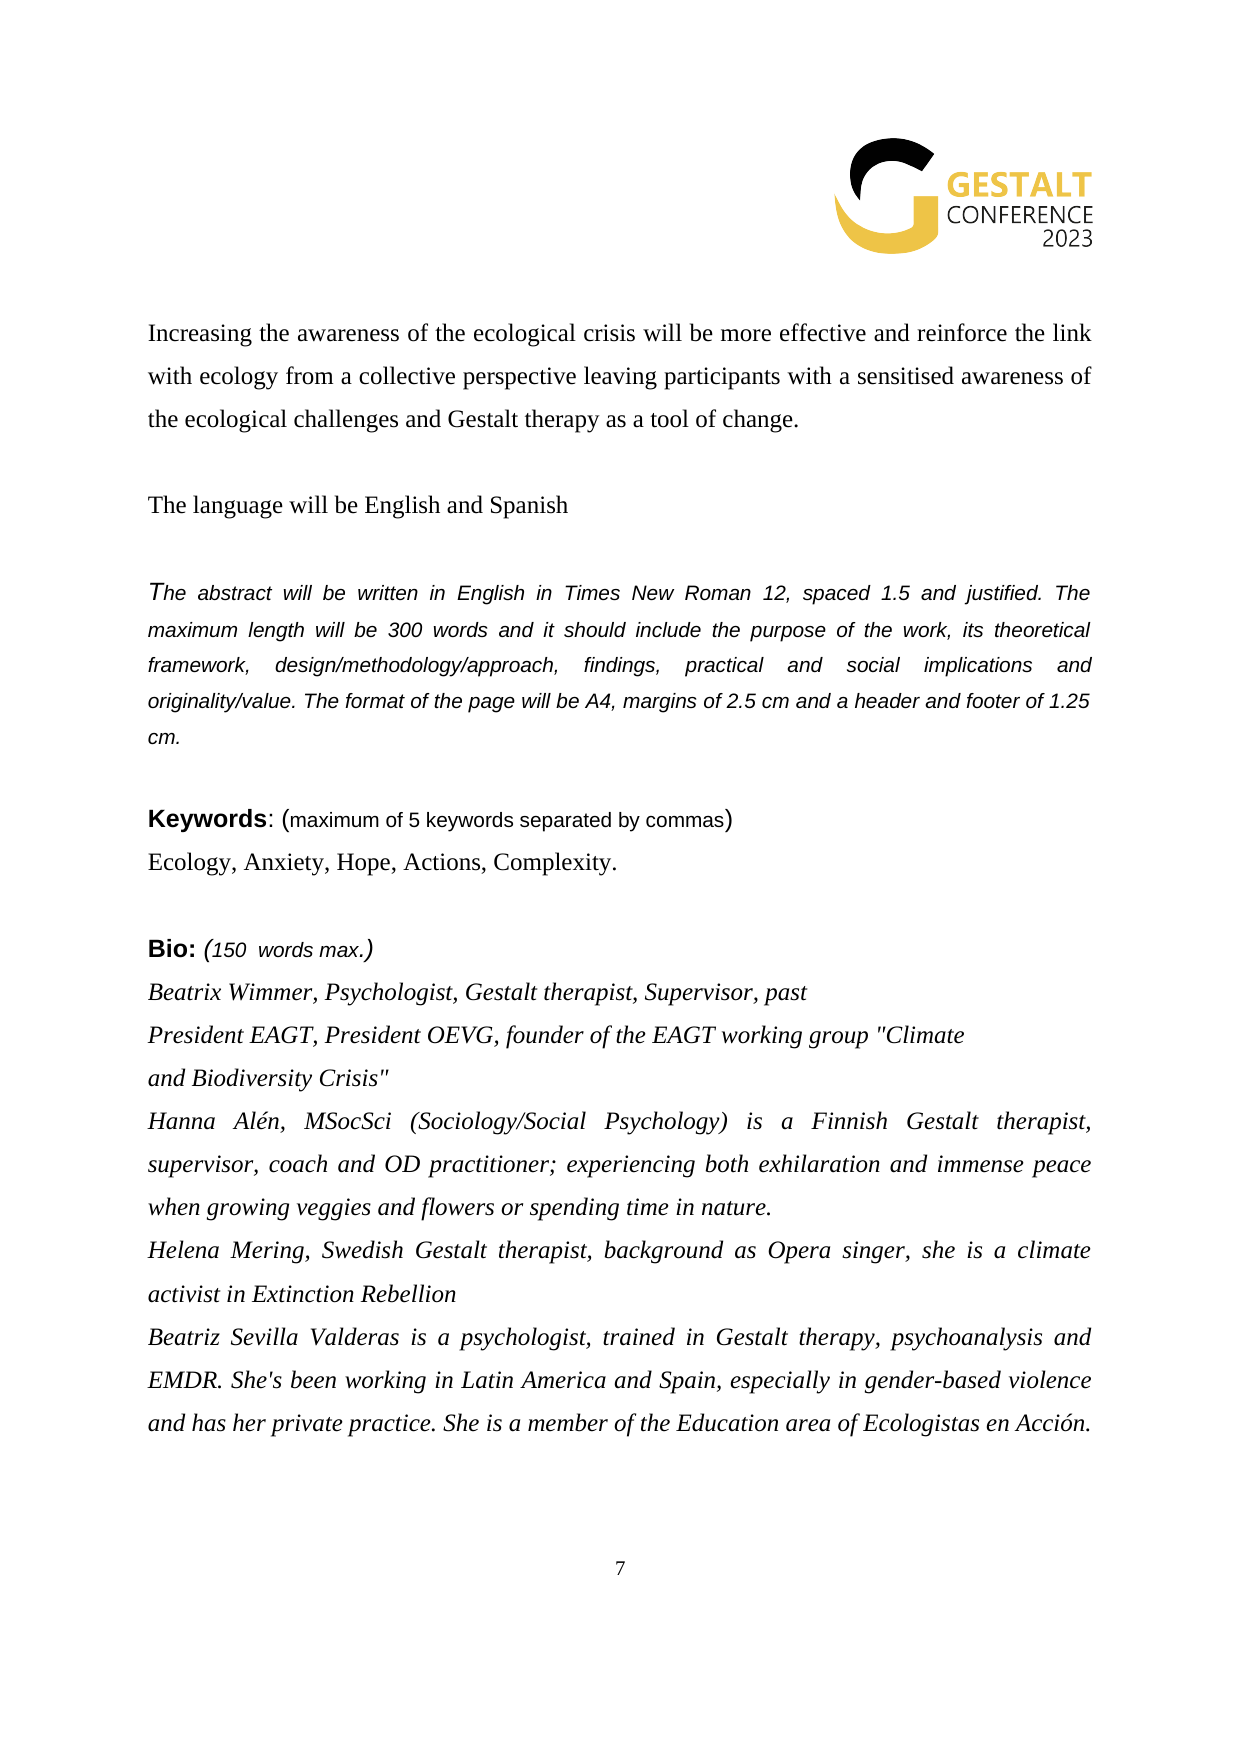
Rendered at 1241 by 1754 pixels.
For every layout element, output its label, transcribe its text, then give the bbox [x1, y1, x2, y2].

text The abstract will be written in English in Times New Roman 12, spaced 1.5 and justified. The maximum length will be 300 words and it should include the purpose of the work, its theoretical framework, design/methodology/approach, findings, practical and social implications and originality/value. The format of the page will be A4, margins of 2.5 cm and a header and footer of 1.25 cm. [148, 577, 1092, 749]
text Hanna Alén, MSocSci (Sociology/Social Psychology) is a Finnish Gestalt therapist, supervisor, coach and OD practitioner; experiencing both exhilaration and immense peace when growing veggies and flowers or spending time in nature. [148, 1106, 1092, 1221]
text President EAGT, President OEVG, founder of the EAGT working group "Climate [148, 1020, 1092, 1049]
text Increasing the awareness of the ecological crisis will be more effective and reinforce the link with ecology from a collective perspective leaving participants with a sensitised awareness of the ecological challenges and Gestalt therapy as a tool of change. [148, 318, 1092, 433]
text Bio: (150 words max.) [148, 934, 1092, 962]
text Helena Mering, Swedish Gestalt therapist, background as Opera singer, she is a climate activist in Extinction Rebellion [148, 1236, 1092, 1307]
text Beatriz Sevilla Valderas is a psychologist, trained in Gestalt therapy, psychoanalysis and EMDR. She's been working in Latin America and Spain, especially in gender-based violence and has her private practice. She is a member of the Education area of Ecologistas en Acción. [148, 1322, 1092, 1437]
text and Biodiversity Crisis" [148, 1063, 1092, 1092]
picture [834, 138, 1093, 254]
text Keywords: (maximum of 5 keywords separated by commas) [148, 804, 1092, 833]
text Beatrix Wimmer, Psychologist, Gestalt therapist, Supervisor, past [148, 977, 1092, 1006]
text Ecology, Anxiety, Hope, Actions, Complexity. [148, 847, 1092, 876]
text The language will be English and Spanish [148, 490, 1092, 519]
